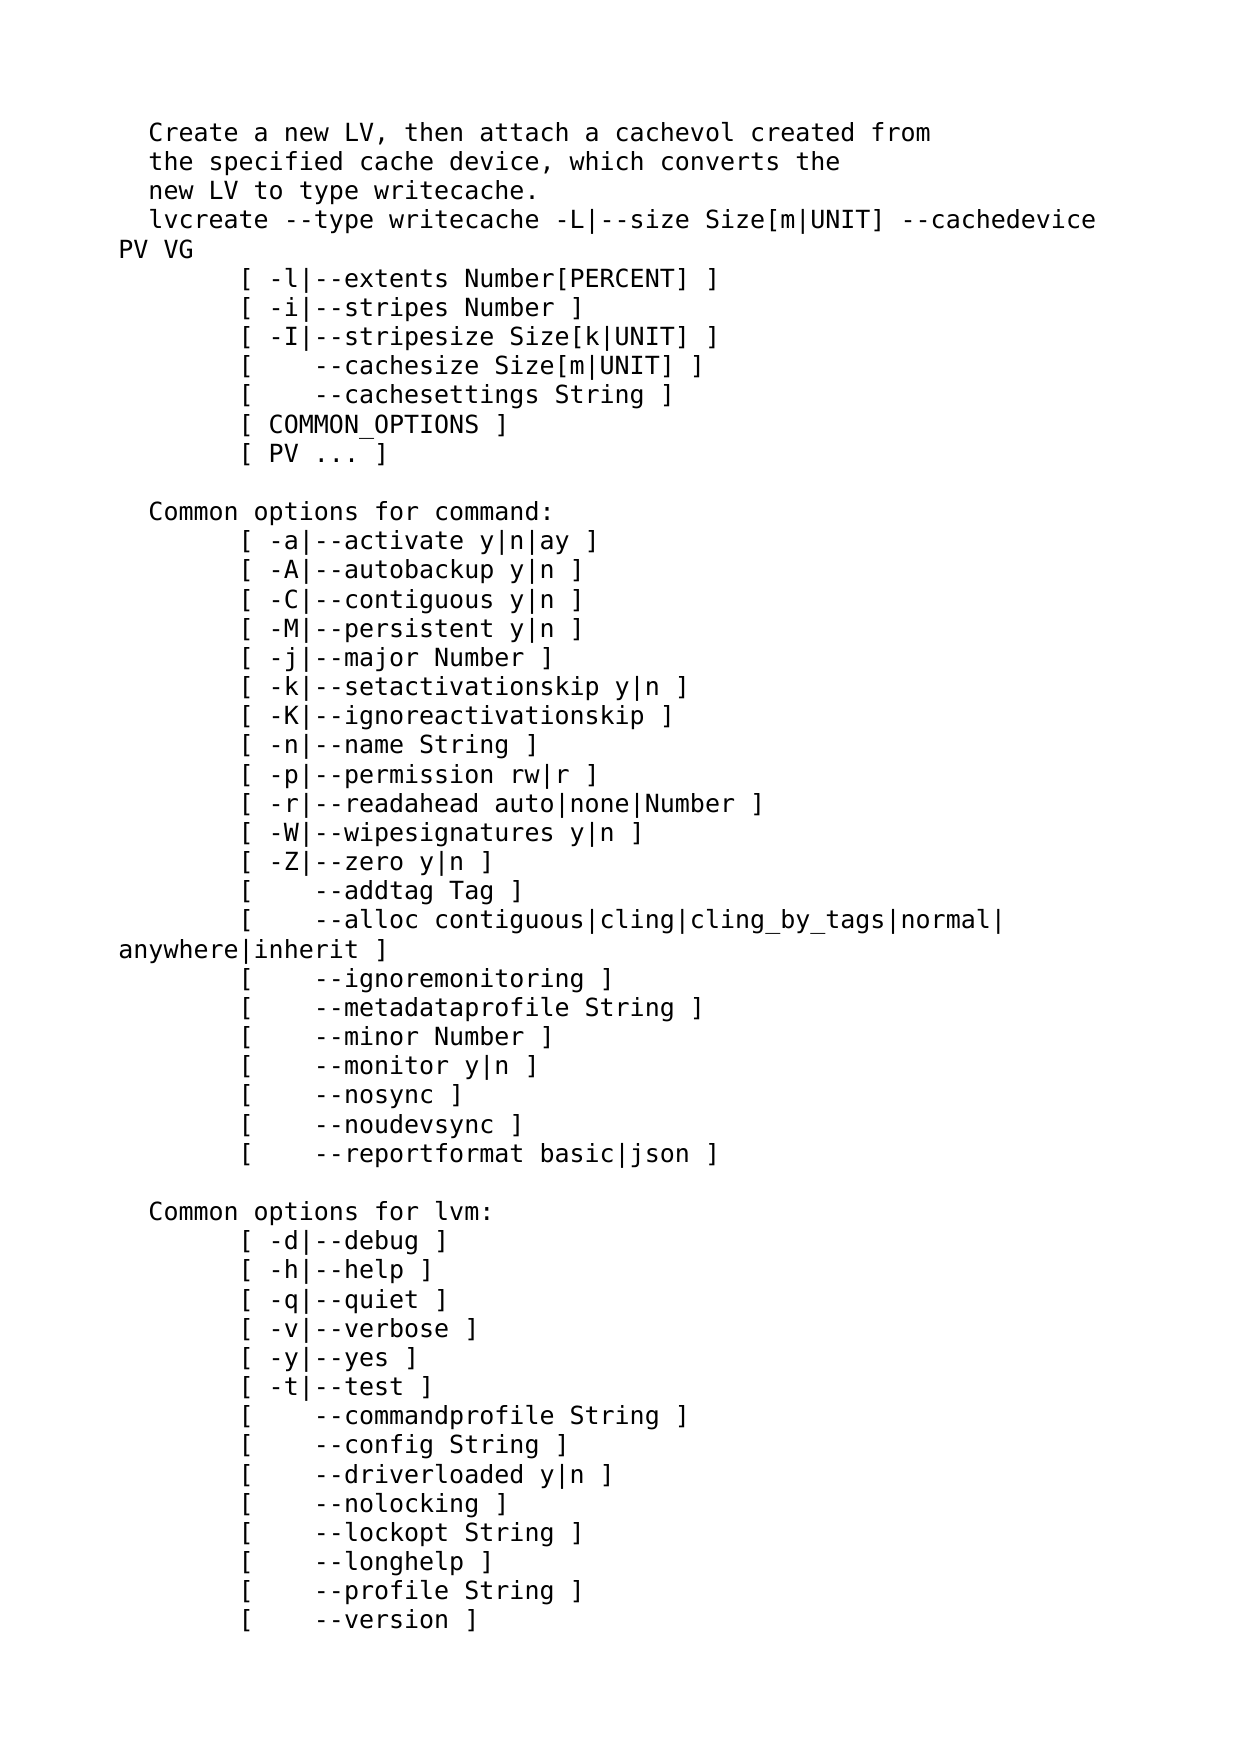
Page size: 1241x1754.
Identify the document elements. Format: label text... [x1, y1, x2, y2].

text Create a new LV, then attach a cachevol created from the specified cache device, which converts the new LV to type writecache. lvcreate --type writecache -L|--size Size[m|UNIT] --cachedevice PV VG [ -l|--extents Number[PERCENT] ] [ -i|--stripes Number ] [ -I|--stripesize Size[k|UNIT] ] [ --cachesize Size[m|UNIT] ] [ --cachesettings String ] [ COMMON_OPTIONS ] [ PV ... ] Common options for command: [ -a|--activate y|n|ay ] [ -A|--autobackup y|n ] [ -C|--contiguous y|n ] [ -M|--persistent y|n ] [ -j|--major Number ] [ -k|--setactivationskip y|n ] [ -K|--ignoreactivationskip ] [ -n|--name String ] [ -p|--permission rw|r ] [ -r|--readahead auto|none|Number ] [ -W|--wipesignatures y|n ] [ -Z|--zero y|n ] [ --addtag Tag ] [ --alloc contiguous|cling|cling_by_tags|normal|anywhere|inherit ] [ --ignoremonitoring ] [ --metadataprofile String ] [ --minor Number ] [ --monitor y|n ] [ --nosync ] [ --noudevsync ] [ --reportformat basic|json ] Common options for lvm: [ -d|--debug ] [ -h|--help ] [ -q|--quiet ] [ -v|--verbose ] [ -y|--yes ] [ -t|--test ] [ --commandprofile String ] [ --config String ] [ --driverloaded y|n ] [ --nolocking ] [ --lockopt String ] [ --longhelp ] [ --profile String ] [ --version ] [118, 118, 1122, 1635]
